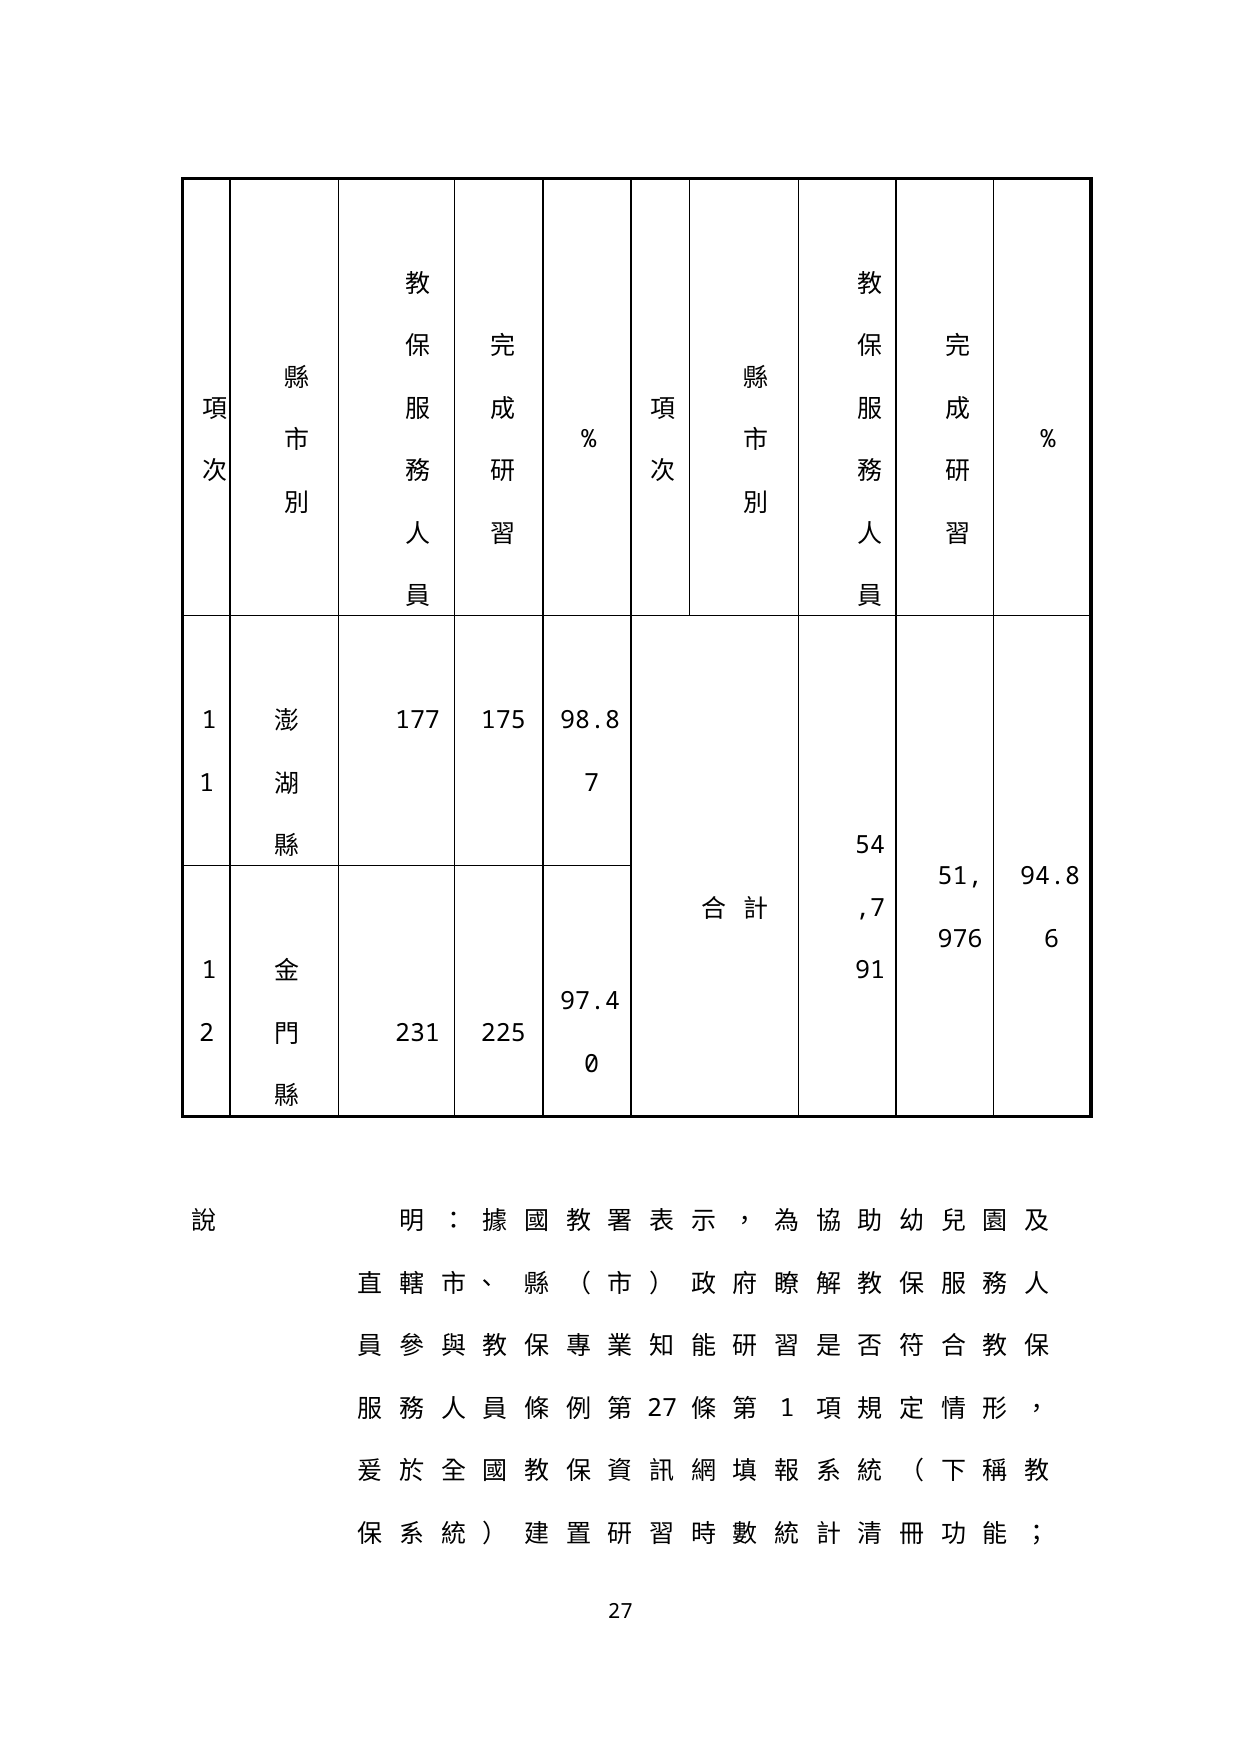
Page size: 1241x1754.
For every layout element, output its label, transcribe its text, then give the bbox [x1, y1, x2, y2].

table_cell 54,791 [799, 616, 895, 1115]
table_header 完成 研習 [897, 180, 993, 615]
text 說 明：據國教署表示，為協助幼兒園及直轄市、縣（市）政府瞭解教保服務人員參與教保專業知能研習是否符合教保服務人員條例第27條第1項規定情形，爰於全國教保資訊網填報系統（下稱教保系統）建置研習時數統計清冊功能； [183, 1177, 1058, 1552]
table_header 完成研習 [455, 180, 542, 615]
table_cell 11 [184, 616, 229, 865]
table_header 項次 [632, 180, 689, 615]
table_cell 94.86 [994, 616, 1089, 1115]
table_cell 231 [339, 866, 454, 1115]
table_cell 97.40 [544, 866, 630, 1115]
table_cell 12 [184, 866, 229, 1115]
table_header 教保服務人員 [799, 180, 895, 615]
table_header 教保服務人員 [339, 180, 454, 615]
table_cell 金門縣 [231, 866, 338, 1115]
table_cell 合計 [632, 616, 798, 1115]
table_cell 175 [455, 616, 542, 865]
table_cell 98.87 [544, 616, 630, 865]
table_header % [994, 180, 1089, 615]
table_cell 225 [455, 866, 542, 1115]
table_header % [544, 180, 630, 615]
table_header 縣市別 [690, 180, 798, 615]
table_header 縣市別 [231, 180, 338, 615]
table_cell 51,976 [897, 616, 993, 1115]
table_cell 澎湖縣 [231, 616, 338, 865]
table_cell 177 [339, 616, 454, 865]
table_header 項次 [184, 180, 229, 615]
